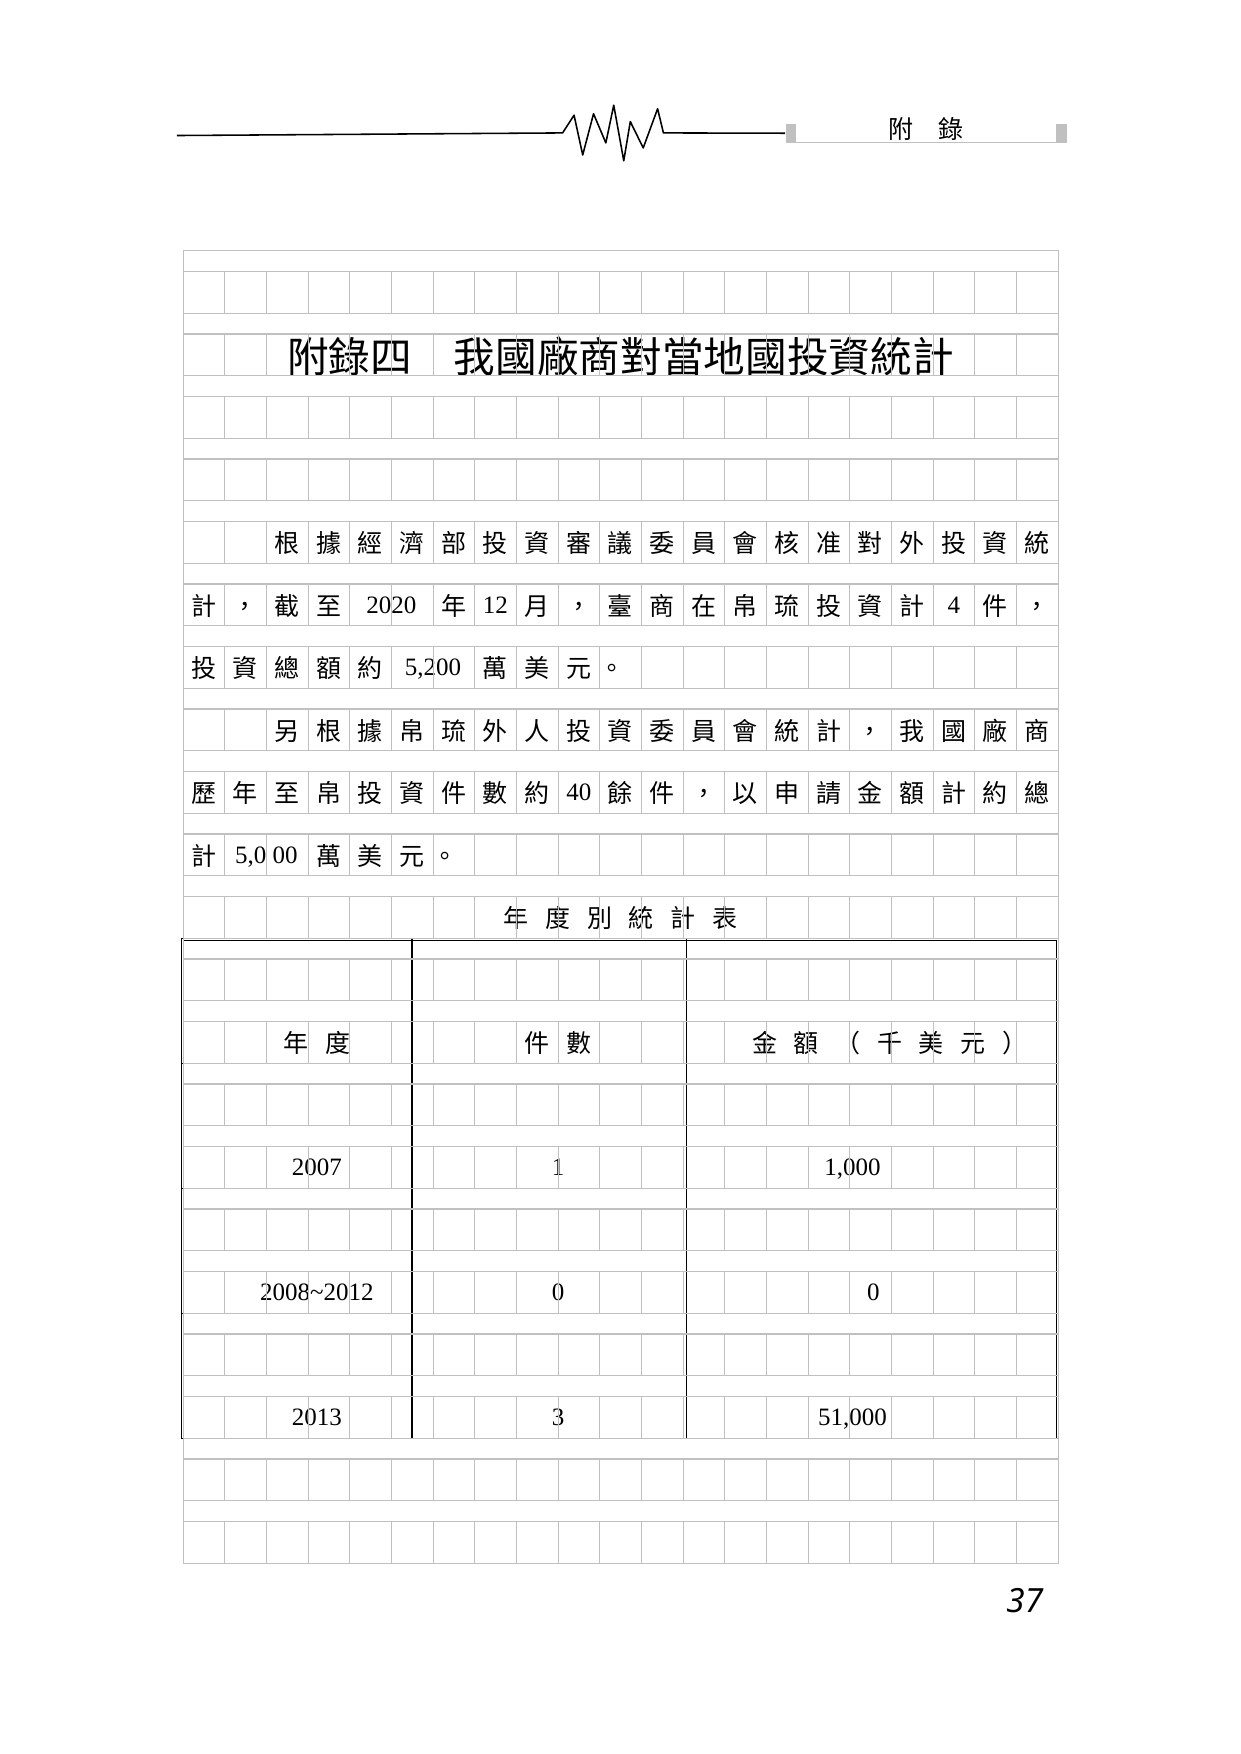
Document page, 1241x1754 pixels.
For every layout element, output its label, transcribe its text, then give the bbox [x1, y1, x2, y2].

text 根據經濟部投資審議委員會核准對外投資統計，截至2020年12月，臺商在帛琉投資計4件，投資總額約5,200萬美元。 [392, 585, 433, 625]
table_cell 3 [413, 1376, 686, 1396]
text [184, 710, 224, 750]
text 附錄四 我國廠商對當地國投資統計 [684, 335, 724, 375]
text 附錄四 我國廠商對當地國投資統計 [975, 335, 1016, 375]
text 外 [475, 710, 516, 750]
table_cell 0 [517, 1272, 558, 1313]
table_cell 1,000 [1017, 1147, 1056, 1188]
text 年度別統計表 [184, 897, 224, 938]
text 5,0 [225, 835, 266, 875]
text 根據經濟部投資審議委員會核准對外投資統計，截至2020年12月，臺商在帛琉投資計4件，投資總額約5,200萬美元。 [975, 647, 1016, 688]
table_cell 2007 [350, 1147, 391, 1188]
text 投 [350, 772, 391, 813]
text 根據經濟部投資審議委員會核准對外投資統計，截至2020年12月，臺商在帛琉投資計4件，投資總額約5,200萬美元。 [975, 585, 1016, 625]
table_header [413, 941, 686, 958]
text 根據經濟部投資審議委員會核准對外投資統計，截至2020年12月，臺商在帛琉投資計4件，投資總額約5,200萬美元。 [559, 522, 599, 563]
table_header 金額（千美元） [687, 941, 1056, 958]
table_cell 1,000 [975, 1147, 1016, 1188]
table_cell 1,000 [892, 1147, 933, 1188]
table_cell 3 [434, 1397, 474, 1438]
table_cell 51,000 [975, 1397, 1016, 1438]
table_cell 2007 [225, 1147, 266, 1188]
table_header 金額（千美元） [809, 960, 849, 1000]
text 年度別統計表 [517, 897, 558, 938]
table_cell 3 [413, 1335, 433, 1375]
text 會 [725, 710, 766, 750]
text 投 [559, 710, 599, 750]
text 00 [267, 835, 308, 875]
table_cell 1,000 [934, 1147, 974, 1188]
table_cell 3 [559, 1335, 599, 1375]
table_cell [975, 1210, 1016, 1250]
text 年度別統計表 [267, 897, 308, 938]
text 年度別統計表 [767, 897, 808, 938]
text 年度別統計表 [392, 897, 433, 938]
table_cell 1,000 [809, 1085, 849, 1125]
text 附錄四 我國廠商對當地國投資統計 [517, 342, 530, 371]
text 根據經濟部投資審議委員會核准對外投資統計，截至2020年12月，臺商在帛琉投資計4件，投資總額約5,200萬美元。 [267, 585, 308, 625]
text 根據經濟部投資審議委員會核准對外投資統計，截至2020年12月，臺商在帛琉投資計4件，投資總額約5,200萬美元。 [684, 522, 724, 563]
table_cell 2007 [392, 1085, 411, 1125]
text [184, 751, 1058, 771]
text 。 [434, 835, 474, 875]
text 附錄四 我國廠商對當地國投資統計 [559, 335, 599, 375]
table_cell 51,000 [809, 1397, 849, 1438]
text 年度別統計表 [684, 897, 724, 938]
table_cell 2013 [225, 1397, 266, 1438]
table_cell 1,000 [725, 1085, 766, 1125]
table_header 金額（千美元） [687, 1022, 724, 1063]
table_header 金額（千美元） [892, 1022, 933, 1063]
table_cell 1,000 [934, 1085, 974, 1125]
table_cell 1,000 [892, 1085, 933, 1125]
text 歷 [184, 772, 224, 813]
table_cell 1 [642, 1085, 683, 1125]
text 計 [934, 772, 974, 813]
table_cell 2008~2012 [184, 1251, 411, 1271]
text 年度別統計表 [1017, 897, 1058, 938]
text 約 [975, 772, 1016, 813]
table_cell 3 [413, 1314, 686, 1333]
text 年度別統計表 [892, 897, 933, 938]
text 年度別統計表 [225, 897, 266, 938]
table_cell 2013 [184, 1335, 224, 1375]
text 附錄四 我國廠商對當地國投資統計 [392, 335, 433, 375]
table_cell 1,000 [767, 1147, 808, 1188]
table_header [434, 1022, 474, 1063]
text 根據經濟部投資審議委員會核准對外投資統計，截至2020年12月，臺商在帛琉投資計4件，投資總額約5,200萬美元。 [559, 585, 599, 625]
table_header [434, 960, 474, 1000]
text 附錄四 我國廠商對當地國投資統計 [350, 335, 391, 375]
text 根據經濟部投資審議委員會核准對外投資統計，截至2020年12月，臺商在帛琉投資計4件，投資總額約5,200萬美元。 [350, 585, 391, 625]
table_cell 2007 [309, 1147, 349, 1188]
text 根據經濟部投資審議委員會核准對外投資統計，截至2020年12月，臺商在帛琉投資計4件，投資總額約5,200萬美元。 [684, 585, 724, 625]
text 根據經濟部投資審議委員會核准對外投資統計，截至2020年12月，臺商在帛琉投資計4件，投資總額約5,200萬美元。 [934, 585, 974, 625]
text 根據經濟部投資審議委員會核准對外投資統計，截至2020年12月，臺商在帛琉投資計4件，投資總額約5,200萬美元。 [184, 585, 224, 625]
table_cell [767, 1272, 808, 1313]
table_header 金額（千美元） [1017, 960, 1056, 1000]
table_header 件 [517, 1022, 558, 1063]
table_cell 51,000 [809, 1335, 849, 1375]
text 根據經濟部投資審議委員會核准對外投資統計，截至2020年12月，臺商在帛琉投資計4件，投資總額約5,200萬美元。 [725, 522, 766, 563]
text 附錄四 我國廠商對當地國投資統計 [725, 335, 766, 375]
text 根據經濟部投資審議委員會核准對外投資統計，截至2020年12月，臺商在帛琉投資計4件，投資總額約5,200萬美元。 [1017, 522, 1058, 563]
table_cell 3 [517, 1335, 558, 1375]
table_cell 1 [434, 1085, 474, 1125]
text 附錄四 我國廠商對當地國投資統計 [809, 335, 849, 375]
text 根據經濟部投資審議委員會核准對外投資統計，截至2020年12月，臺商在帛琉投資計4件，投資總額約5,200萬美元。 [184, 501, 1058, 521]
table_cell 2007 [267, 1085, 308, 1125]
text 至 [267, 772, 308, 813]
table_cell [975, 1272, 1016, 1313]
text 附錄四 我國廠商對當地國投資統計 [184, 314, 1058, 333]
text 根據經濟部投資審議委員會核准對外投資統計，截至2020年12月，臺商在帛琉投資計4件，投資總額約5,200萬美元。 [309, 647, 349, 688]
table_cell 3 [600, 1397, 641, 1438]
table_cell 2013 [392, 1335, 411, 1375]
table_cell 51,000 [767, 1335, 808, 1375]
text 年度別統計表 [934, 897, 974, 938]
table_header [184, 1001, 411, 1021]
table_header 金額（千美元） [725, 1022, 766, 1063]
text 附錄四 我國廠商對當地國投資統計 [934, 335, 974, 375]
text 約 [517, 772, 558, 813]
text 根據經濟部投資審議委員會核准對外投資統計，截至2020年12月，臺商在帛琉投資計4件，投資總額約5,200萬美元。 [892, 647, 933, 688]
text 根據經濟部投資審議委員會核准對外投資統計，截至2020年12月，臺商在帛琉投資計4件，投資總額約5,200萬美元。 [642, 522, 683, 563]
text 附錄四 我國廠商對當地國投資統計 [892, 335, 933, 375]
text 根據經濟部投資審議委員會核准對外投資統計，截至2020年12月，臺商在帛琉投資計4件，投資總額約5,200萬美元。 [517, 585, 558, 625]
table_cell 2008~2012 [225, 1272, 266, 1313]
table_cell 1 [559, 1147, 599, 1188]
text [934, 835, 974, 875]
table_header 金額（千美元） [1017, 1022, 1056, 1063]
table_header [475, 960, 516, 1000]
table_cell 2013 [184, 1397, 224, 1438]
text [975, 835, 1016, 875]
table_cell [850, 1210, 891, 1250]
table_header [559, 960, 599, 1000]
text 年度別統計表 [350, 897, 391, 938]
table_cell 1 [434, 1147, 474, 1188]
table_header [184, 960, 224, 1000]
text 附錄四 我國廠商對當地國投資統計 [751, 342, 766, 371]
text 年度別統計表 [809, 897, 849, 938]
table_header [642, 960, 683, 1000]
table_cell 51,000 [892, 1335, 933, 1375]
table_header [600, 1022, 641, 1063]
table_cell 3 [559, 1397, 599, 1438]
table_header 數 [559, 1022, 599, 1063]
text 附錄四 我國廠商對當地國投資統計 [850, 335, 891, 375]
text 根據經濟部投資審議委員會核准對外投資統計，截至2020年12月，臺商在帛琉投資計4件，投資總額約5,200萬美元。 [809, 647, 849, 688]
table_cell 51,000 [687, 1335, 724, 1375]
table_cell [934, 1210, 974, 1250]
table_cell 3 [475, 1397, 516, 1438]
text [642, 835, 683, 875]
text 根 [309, 710, 349, 750]
text 年 [225, 772, 266, 813]
text 根據經濟部投資審議委員會核准對外投資統計，截至2020年12月，臺商在帛琉投資計4件，投資總額約5,200萬美元。 [267, 647, 308, 688]
text 根據經濟部投資審議委員會核准對外投資統計，截至2020年12月，臺商在帛琉投資計4件，投資總額約5,200萬美元。 [642, 585, 683, 625]
table_cell 2013 [309, 1335, 349, 1375]
table_header 金額（千美元） [687, 1001, 1056, 1021]
table_cell 2007 [350, 1085, 391, 1125]
text [184, 689, 1058, 708]
text 根據經濟部投資審議委員會核准對外投資統計，截至2020年12月，臺商在帛琉投資計4件，投資總額約5,200萬美元。 [392, 522, 433, 563]
text 附錄四 我國廠商對當地國投資統計 [184, 335, 224, 375]
table_cell [725, 1272, 766, 1313]
text 根據經濟部投資審議委員會核准對外投資統計，截至2020年12月，臺商在帛琉投資計4件，投資總額約5,200萬美元。 [850, 585, 891, 625]
table_cell 2013 [309, 1397, 349, 1438]
table_header 金額（千美元） [809, 1022, 849, 1063]
table_cell 3 [517, 1397, 558, 1438]
table_cell 0 [413, 1210, 433, 1250]
text 根據經濟部投資審議委員會核准對外投資統計，截至2020年12月，臺商在帛琉投資計4件，投資總額約5,200萬美元。 [225, 522, 266, 563]
table_cell 1 [600, 1147, 641, 1188]
table_cell 51,000 [850, 1335, 891, 1375]
table_header [267, 960, 308, 1000]
table_header [225, 1022, 266, 1063]
text 根據經濟部投資審議委員會核准對外投資統計，截至2020年12月，臺商在帛琉投資計4件，投資總額約5,200萬美元。 [600, 522, 641, 563]
table_header [392, 1022, 411, 1063]
text 根據經濟部投資審議委員會核准對外投資統計，截至2020年12月，臺商在帛琉投資計4件，投資總額約5,200萬美元。 [809, 585, 849, 625]
text 商 [1017, 710, 1058, 750]
table_cell 2007 [184, 1064, 411, 1083]
text 年度別統計表 [559, 897, 599, 938]
table_header [309, 960, 349, 1000]
text 附錄四 我國廠商對當地國投資統計 [767, 335, 808, 375]
text 人 [517, 710, 558, 750]
text 根據經濟部投資審議委員會核准對外投資統計，截至2020年12月，臺商在帛琉投資計4件，投資總額約5,200萬美元。 [725, 647, 766, 688]
text [850, 835, 891, 875]
text 申 [767, 772, 808, 813]
text 根據經濟部投資審議委員會核准對外投資統計，截至2020年12月，臺商在帛琉投資計4件，投資總額約5,200萬美元。 [767, 647, 808, 688]
text [184, 814, 1058, 833]
text 年度別統計表 [642, 897, 683, 938]
table_header [600, 960, 641, 1000]
table_cell [892, 1272, 933, 1313]
table_cell 51,000 [725, 1397, 766, 1438]
table_cell 1 [559, 1085, 599, 1125]
table_header 年 [267, 1022, 308, 1063]
table_cell 1 [600, 1085, 641, 1125]
text 年度別統計表 [309, 897, 349, 938]
table_header [225, 960, 266, 1000]
table_header 金額（千美元） [687, 960, 724, 1000]
table_cell 2013 [267, 1335, 308, 1375]
table_cell 1,000 [850, 1147, 891, 1188]
text 年度別統計表 [600, 897, 641, 938]
text ， [684, 772, 724, 813]
table_cell 3 [642, 1335, 683, 1375]
text 根據經濟部投資審議委員會核准對外投資統計，截至2020年12月，臺商在帛琉投資計4件，投資總額約5,200萬美元。 [309, 522, 349, 563]
table_cell [687, 1210, 724, 1250]
table_cell 2013 [184, 1314, 411, 1333]
table_cell 1 [413, 1064, 686, 1083]
table_cell 2007 [267, 1147, 308, 1188]
text 根據經濟部投資審議委員會核准對外投資統計，截至2020年12月，臺商在帛琉投資計4件，投資總額約5,200萬美元。 [684, 647, 724, 688]
table_cell 1 [413, 1147, 433, 1188]
text 件 [434, 772, 474, 813]
text 件 [642, 772, 683, 813]
table_cell [687, 1272, 724, 1313]
table_cell 1,000 [687, 1126, 1056, 1146]
text 根據經濟部投資審議委員會核准對外投資統計，截至2020年12月，臺商在帛琉投資計4件，投資總額約5,200萬美元。 [892, 522, 933, 563]
table_cell 51,000 [1017, 1397, 1056, 1438]
table_cell 51,000 [934, 1397, 974, 1438]
table_cell 51,000 [975, 1335, 1016, 1375]
table_cell 2008~2012 [309, 1272, 349, 1313]
table_cell 2008~2012 [392, 1210, 411, 1250]
text 附錄四 我國廠商對當地國投資統計 [377, 344, 391, 368]
text 年度別統計表 [434, 897, 474, 938]
table_cell 1 [413, 1085, 433, 1125]
text 總 [1017, 772, 1058, 813]
table_cell 51,000 [1017, 1335, 1056, 1375]
text [725, 835, 766, 875]
text 根據經濟部投資審議委員會核准對外投資統計，截至2020年12月，臺商在帛琉投資計4件，投資總額約5,200萬美元。 [642, 647, 683, 688]
table_cell 0 [600, 1272, 641, 1313]
table_cell [725, 1210, 766, 1250]
table_cell 2007 [184, 1085, 224, 1125]
table_cell 0 [642, 1210, 683, 1250]
table_cell 1,000 [1017, 1085, 1056, 1125]
text 根據經濟部投資審議委員會核准對外投資統計，截至2020年12月，臺商在帛琉投資計4件，投資總額約5,200萬美元。 [267, 522, 308, 563]
table_cell 2008~2012 [350, 1272, 391, 1313]
table_cell 1 [642, 1147, 683, 1188]
text 根據經濟部投資審議委員會核准對外投資統計，截至2020年12月，臺商在帛琉投資計4件，投資總額約5,200萬美元。 [809, 522, 849, 563]
table_cell 1 [517, 1147, 558, 1188]
table_cell 2007 [225, 1085, 266, 1125]
table_header 金額（千美元） [934, 960, 974, 1000]
text [684, 835, 724, 875]
table_cell 51,000 [892, 1397, 933, 1438]
text 根據經濟部投資審議委員會核准對外投資統計，截至2020年12月，臺商在帛琉投資計4件，投資總額約5,200萬美元。 [309, 585, 349, 625]
table_cell 3 [413, 1397, 433, 1438]
text 統 [767, 710, 808, 750]
text [225, 710, 266, 750]
text [809, 835, 849, 875]
text 根據經濟部投資審議委員會核准對外投資統計，截至2020年12月，臺商在帛琉投資計4件，投資總額約5,200萬美元。 [517, 647, 558, 688]
text 根據經濟部投資審議委員會核准對外投資統計，截至2020年12月，臺商在帛琉投資計4件，投資總額約5,200萬美元。 [517, 522, 558, 563]
table_cell 51,000 [850, 1397, 891, 1438]
table_cell 2008~2012 [267, 1272, 308, 1313]
text 附錄四 我國廠商對當地國投資統計 [541, 343, 558, 375]
text 根據經濟部投資審議委員會核准對外投資統計，截至2020年12月，臺商在帛琉投資計4件，投資總額約5,200萬美元。 [767, 522, 808, 563]
text 根據經濟部投資審議委員會核准對外投資統計，截至2020年12月，臺商在帛琉投資計4件，投資總額約5,200萬美元。 [934, 647, 974, 688]
table_cell 3 [642, 1397, 683, 1438]
table_cell 0 [559, 1272, 599, 1313]
text 40 [559, 772, 599, 813]
table_cell 0 [434, 1272, 474, 1313]
text ， [850, 710, 891, 750]
text 員 [684, 710, 724, 750]
text 計 [809, 710, 849, 750]
table_cell 3 [600, 1335, 641, 1375]
text 附錄四 我國廠商對當地國投資統計 [1017, 335, 1058, 375]
text 根據經濟部投資審議委員會核准對外投資統計，截至2020年12月，臺商在帛琉投資計4件，投資總額約5,200萬美元。 [600, 585, 641, 625]
text 根據經濟部投資審議委員會核准對外投資統計，截至2020年12月，臺商在帛琉投資計4件，投資總額約5,200萬美元。 [184, 522, 224, 563]
text 根據經濟部投資審議委員會核准對外投資統計，截至2020年12月，臺商在帛琉投資計4件，投資總額約5,200萬美元。 [725, 585, 766, 625]
text 附錄四 我國廠商對當地國投資統計 [642, 335, 683, 375]
table_cell 2008~2012 [267, 1210, 308, 1250]
text [559, 835, 599, 875]
table_cell 1,000 [687, 1085, 724, 1125]
text 據 [350, 710, 391, 750]
text 附錄四 我國廠商對當地國投資統計 [225, 335, 266, 375]
table_cell 51,000 [725, 1335, 766, 1375]
text 根據經濟部投資審議委員會核准對外投資統計，截至2020年12月，臺商在帛琉投資計4件，投資總額約5,200萬美元。 [434, 522, 474, 563]
text 年度別統計表 [975, 897, 1016, 938]
text 琉 [434, 710, 474, 750]
text 根據經濟部投資審議委員會核准對外投資統計，截至2020年12月，臺商在帛琉投資計4件，投資總額約5,200萬美元。 [934, 522, 974, 563]
table_cell 2008~2012 [350, 1210, 391, 1250]
table_cell [687, 1251, 1056, 1271]
text 根據經濟部投資審議委員會核准對外投資統計，截至2020年12月，臺商在帛琉投資計4件，投資總額約5,200萬美元。 [975, 522, 1016, 563]
table_cell 2008~2012 [392, 1272, 411, 1313]
table_cell 2013 [267, 1397, 308, 1438]
text 根據經濟部投資審議委員會核准對外投資統計，截至2020年12月，臺商在帛琉投資計4件，投資總額約5,200萬美元。 [850, 522, 891, 563]
text 根據經濟部投資審議委員會核准對外投資統計，截至2020年12月，臺商在帛琉投資計4件，投資總額約5,200萬美元。 [184, 626, 1058, 646]
text 根據經濟部投資審議委員會核准對外投資統計，截至2020年12月，臺商在帛琉投資計4件，投資總額約5,200萬美元。 [1017, 585, 1058, 625]
text [767, 835, 808, 875]
text 萬 [309, 835, 349, 875]
table_cell 0 [475, 1210, 516, 1250]
table_header 金額（千美元） [975, 960, 1016, 1000]
text [600, 835, 641, 875]
text 根據經濟部投資審議委員會核准對外投資統計，截至2020年12月，臺商在帛琉投資計4件，投資總額約5,200萬美元。 [392, 647, 433, 688]
text 根據經濟部投資審議委員會核准對外投資統計，截至2020年12月，臺商在帛琉投資計4件，投資總額約5,200萬美元。 [225, 647, 266, 688]
table_header [350, 960, 391, 1000]
table_cell 0 [600, 1210, 641, 1250]
table_cell 2008~2012 [184, 1272, 224, 1313]
text 附錄四 我國廠商對當地國投資統計 [767, 342, 780, 371]
text 年度別統計表 [475, 897, 516, 938]
table_header 金額（千美元） [767, 960, 808, 1000]
table_cell 0 [413, 1189, 686, 1208]
table_cell 1,000 [687, 1147, 724, 1188]
table_cell 51,000 [934, 1335, 974, 1375]
table_cell [809, 1210, 849, 1250]
table_header [517, 960, 558, 1000]
table_header [413, 1001, 686, 1021]
text 附錄四 我國廠商對當地國投資統計 [434, 335, 474, 375]
table_cell 51,000 [687, 1314, 1056, 1333]
table_cell 2013 [184, 1376, 411, 1396]
table_cell 0 [475, 1272, 516, 1313]
text 元 [392, 835, 433, 875]
text 金 [850, 772, 891, 813]
table_header 金額（千美元） [767, 1022, 808, 1063]
text 年度別統計表 [850, 897, 891, 938]
table_cell 51,000 [687, 1376, 1056, 1396]
table_header [392, 960, 411, 1000]
table_cell 2008~2012 [225, 1210, 266, 1250]
text 附錄四 我國廠商對當地國投資統計 [309, 335, 349, 375]
table_cell 0 [517, 1210, 558, 1250]
table_header [642, 1022, 683, 1063]
table_cell 1 [475, 1085, 516, 1125]
table_cell 1,000 [809, 1147, 849, 1188]
text 根據經濟部投資審議委員會核准對外投資統計，截至2020年12月，臺商在帛琉投資計4件，投資總額約5,200萬美元。 [350, 522, 391, 563]
table_cell [892, 1210, 933, 1250]
text 我 [892, 710, 933, 750]
table_cell 1 [475, 1147, 516, 1188]
text [892, 835, 933, 875]
text 附錄四 我國廠商對當地國投資統計 [600, 335, 641, 375]
text 根據經濟部投資審議委員會核准對外投資統計，截至2020年12月，臺商在帛琉投資計4件，投資總額約5,200萬美元。 [184, 564, 1058, 583]
table_cell [809, 1272, 849, 1313]
table_cell 0 [413, 1251, 686, 1271]
text 根據經濟部投資審議委員會核准對外投資統計，截至2020年12月，臺商在帛琉投資計4件，投資總額約5,200萬美元。 [1017, 647, 1058, 688]
text 根據經濟部投資審議委員會核准對外投資統計，截至2020年12月，臺商在帛琉投資計4件，投資總額約5,200萬美元。 [184, 647, 224, 688]
text 根據經濟部投資審議委員會核准對外投資統計，截至2020年12月，臺商在帛琉投資計4件，投資總額約5,200萬美元。 [559, 647, 599, 688]
table_header [184, 941, 411, 958]
text [1017, 835, 1058, 875]
text 美 [350, 835, 391, 875]
table_cell [934, 1272, 974, 1313]
table_header [184, 1022, 224, 1063]
text 計 [184, 835, 224, 875]
table_header 金額（千美元） [725, 960, 766, 1000]
table_cell 1,000 [767, 1085, 808, 1125]
table_header 金額（千美元） [934, 1022, 974, 1063]
table_cell 1,000 [850, 1085, 891, 1125]
text 年度別統計表 [725, 897, 766, 938]
table_header 金額（千美元） [975, 1022, 1016, 1063]
table_cell [1017, 1210, 1056, 1250]
table_header 度 [309, 1022, 349, 1063]
text 根據經濟部投資審議委員會核准對外投資統計，截至2020年12月，臺商在帛琉投資計4件，投資總額約5,200萬美元。 [434, 647, 474, 688]
table_cell 2013 [392, 1397, 411, 1438]
table_header 金額（千美元） [892, 960, 933, 1000]
text 根據經濟部投資審議委員會核准對外投資統計，截至2020年12月，臺商在帛琉投資計4件，投資總額約5,200萬美元。 [350, 647, 391, 688]
text 根據經濟部投資審議委員會核准對外投資統計，截至2020年12月，臺商在帛琉投資計4件，投資總額約5,200萬美元。 [767, 585, 808, 625]
table_cell 0 [413, 1272, 433, 1313]
text 根據經濟部投資審議委員會核准對外投資統計，截至2020年12月，臺商在帛琉投資計4件，投資總額約5,200萬美元。 [475, 647, 516, 688]
text 數 [475, 772, 516, 813]
text 委 [642, 710, 683, 750]
table_cell 2007 [184, 1126, 411, 1146]
text 附錄四 我國廠商對當地國投資統計 [267, 335, 308, 375]
table_cell 2008~2012 [309, 1210, 349, 1250]
table_cell [687, 1189, 1056, 1208]
table_cell 2013 [350, 1335, 391, 1375]
table_cell 51,000 [687, 1397, 724, 1438]
table_cell 0 [642, 1272, 683, 1313]
text 根據經濟部投資審議委員會核准對外投資統計，截至2020年12月，臺商在帛琉投資計4件，投資總額約5,200萬美元。 [892, 585, 933, 625]
table_cell [1017, 1272, 1056, 1313]
text 根據經濟部投資審議委員會核准對外投資統計，截至2020年12月，臺商在帛琉投資計4件，投資總額約5,200萬美元。 [225, 585, 266, 625]
text 資 [392, 772, 433, 813]
table_cell 1 [413, 1126, 686, 1146]
text 額 [892, 772, 933, 813]
table_cell 2013 [350, 1397, 391, 1438]
table_cell 3 [434, 1335, 474, 1375]
text 根據經濟部投資審議委員會核准對外投資統計，截至2020年12月，臺商在帛琉投資計4件，投資總額約5,200萬美元。 [475, 585, 516, 625]
table_header [413, 1022, 433, 1063]
table_cell 2008~2012 [184, 1189, 411, 1208]
table_header 金額（千美元） [850, 960, 891, 1000]
text 請 [809, 772, 849, 813]
table_cell 0 [434, 1210, 474, 1250]
table_cell 1 [517, 1085, 558, 1125]
table_header 金額（千美元） [850, 1022, 891, 1063]
table_cell 2007 [184, 1147, 224, 1188]
table_cell 1,000 [725, 1147, 766, 1188]
text 餘 [600, 772, 641, 813]
table_cell 51,000 [767, 1397, 808, 1438]
table_cell 1,000 [687, 1064, 1056, 1083]
table_cell 2008~2012 [184, 1210, 224, 1250]
text 國 [934, 710, 974, 750]
text 根據經濟部投資審議委員會核准對外投資統計，截至2020年12月，臺商在帛琉投資計4件，投資總額約5,200萬美元。 [434, 585, 474, 625]
text 根據經濟部投資審議委員會核准對外投資統計，截至2020年12月，臺商在帛琉投資計4件，投資總額約5,200萬美元。 [475, 522, 516, 563]
table_cell 3 [475, 1335, 516, 1375]
table_cell [767, 1210, 808, 1250]
table_cell 2007 [309, 1085, 349, 1125]
table_header [350, 1022, 391, 1063]
text 帛 [309, 772, 349, 813]
text 附錄四 我國廠商對當地國投資統計 [475, 335, 516, 375]
table_header [475, 1022, 516, 1063]
table_cell 0 [559, 1210, 599, 1250]
text 附錄四 我國廠商對當地國投資統計 [517, 335, 558, 375]
table_cell 2007 [392, 1147, 411, 1188]
table_header [413, 960, 433, 1000]
text 另 [267, 710, 308, 750]
text [475, 835, 516, 875]
table_cell 0 [850, 1272, 891, 1313]
text 年度別統計表 [184, 876, 1058, 896]
table_cell 2013 [225, 1335, 266, 1375]
text 附錄四 我國廠商對當地國投資統計 [501, 342, 516, 371]
table_cell 1,000 [975, 1085, 1016, 1125]
text 廠 [975, 710, 1016, 750]
text 帛 [392, 710, 433, 750]
text 以 [725, 772, 766, 813]
text 資 [600, 710, 641, 750]
text [517, 835, 558, 875]
text 根據經濟部投資審議委員會核准對外投資統計，截至2020年12月，臺商在帛琉投資計4件，投資總額約5,200萬美元。 [850, 647, 891, 688]
text 根據經濟部投資審議委員會核准對外投資統計，截至2020年12月，臺商在帛琉投資計4件，投資總額約5,200萬美元。 [600, 647, 641, 688]
